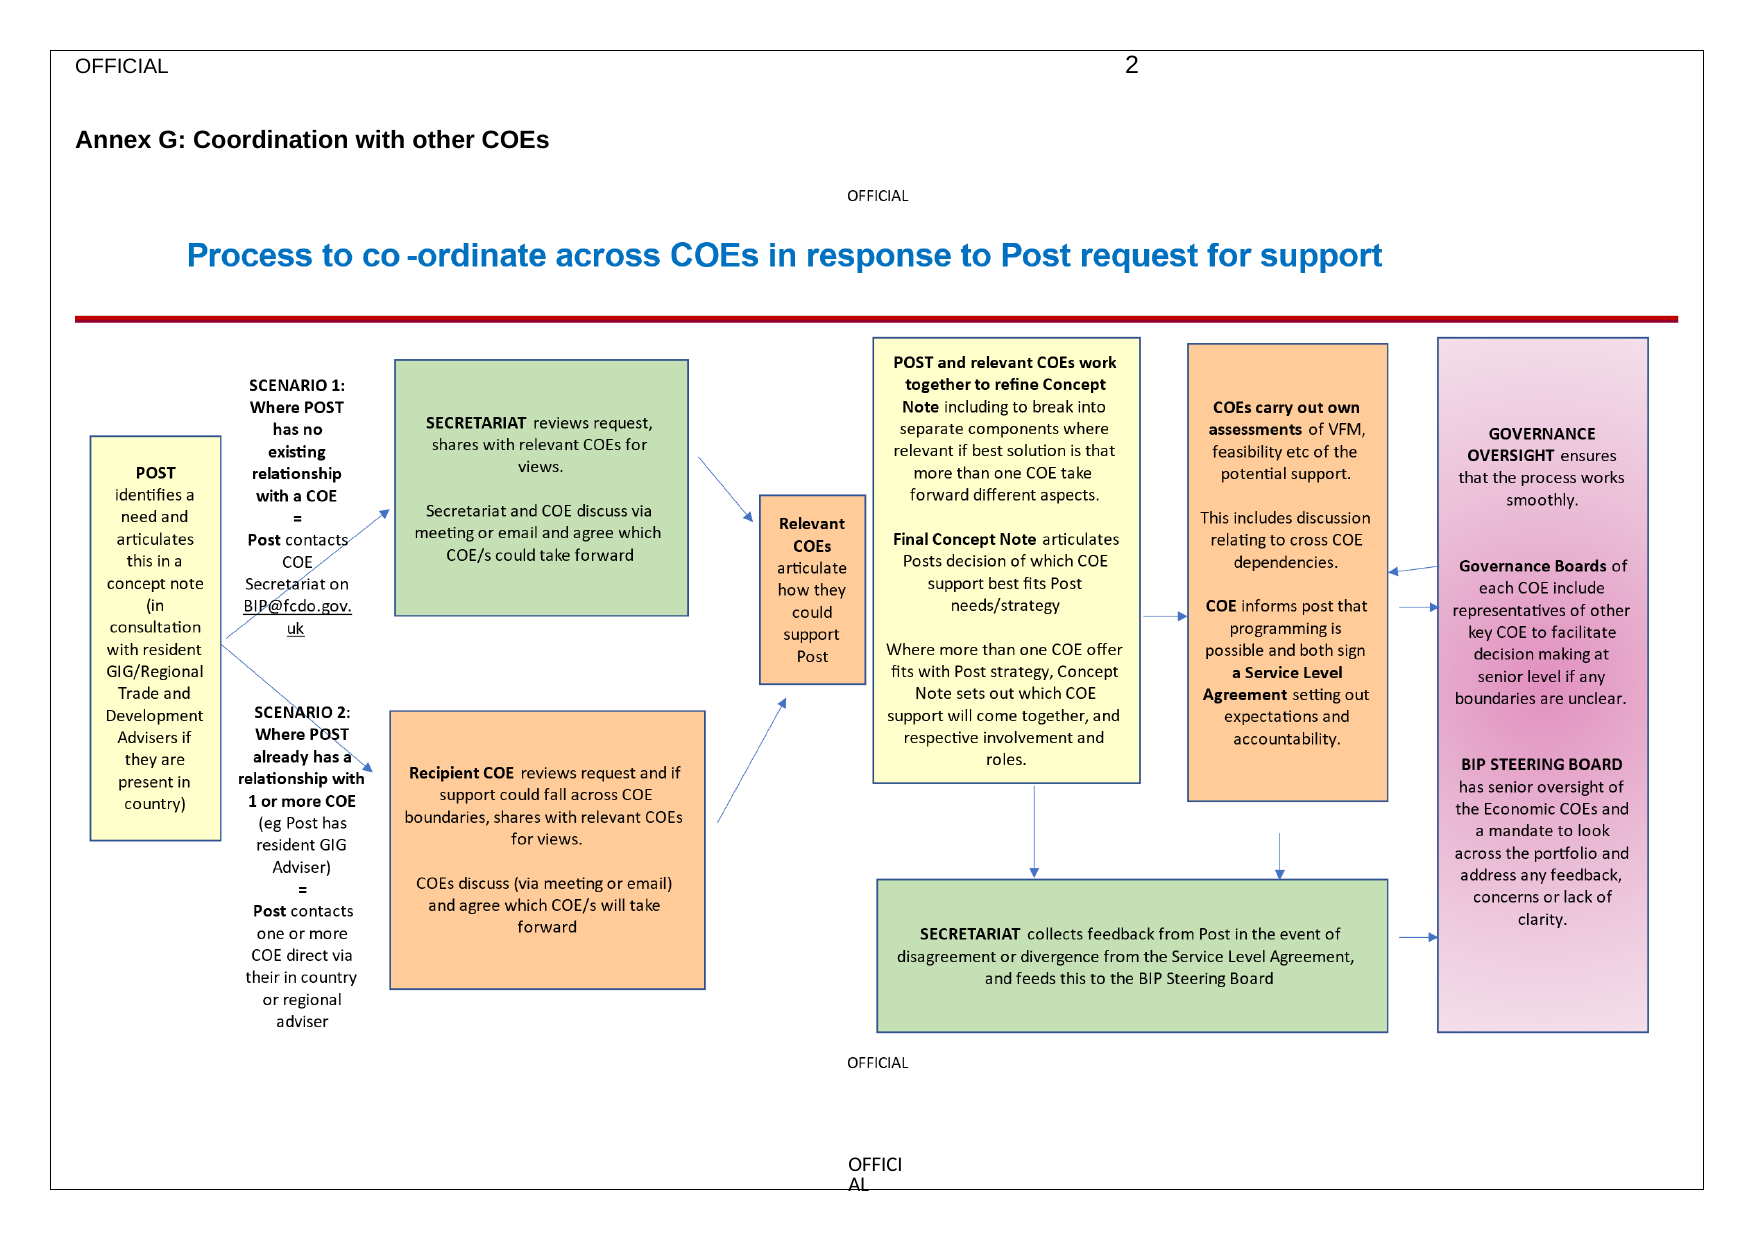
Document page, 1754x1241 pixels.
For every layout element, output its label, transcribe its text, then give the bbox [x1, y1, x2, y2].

text Annex G: Coordination with other COEs [75, 126, 1679, 154]
picture [75, 177, 1679, 1080]
